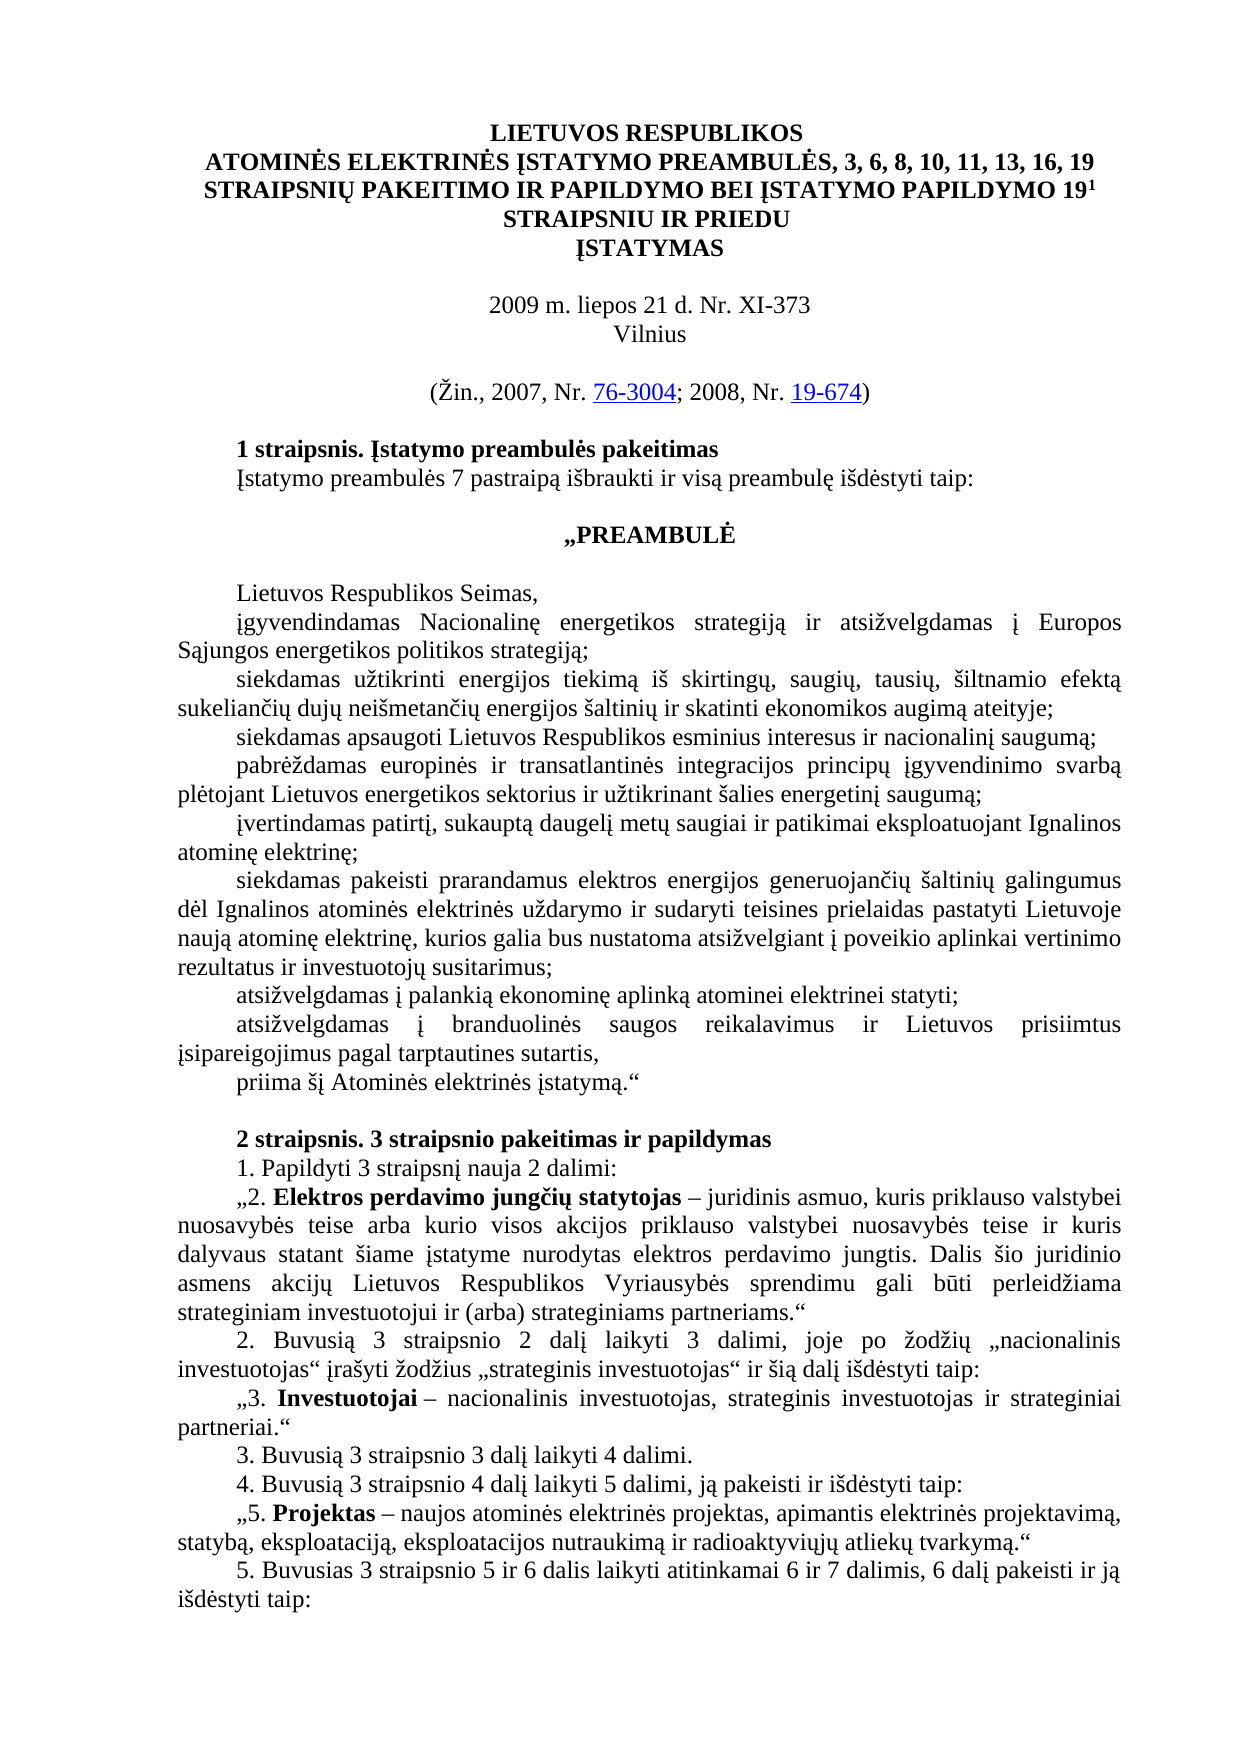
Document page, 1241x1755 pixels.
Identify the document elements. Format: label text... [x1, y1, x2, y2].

text 1 straipsnis. Įstatymo preambulės pakeitimas [177, 434, 1122, 463]
text „3. Investuotojai – nacionalinis investuotojas, strateginis investuotojas ir strateginiai partneriai.“ [177, 1383, 1122, 1441]
text 1. Papildyti 3 straipsnį nauja 2 dalimi: [177, 1153, 1122, 1182]
text priima šį Atominės elektrinės įstatymą.“ [177, 1067, 1122, 1096]
text 2. Buvusią 3 straipsnio 2 dalį laikyti 3 dalimi, joje po žodžių „nacionalinis investuotojas“ įrašyti žodžius „strateginis investuotojas“ ir šią dalį išdėstyti taip: [177, 1326, 1122, 1383]
text 2009 m. liepos 21 d. Nr. XI-373 [177, 291, 1122, 319]
text LIETUVOS RESPUBLIKOS ATOMINĖS ELEKTRINĖS ĮSTATYMO PREAMBULĖS, 3, 6, 8, 10, 11, 13, 16, 19 STRAIPSNIŲ PAKEITIMO IR PAPILDYMO BEI ĮSTATYMO PAPILDYMO 191 STRAIPSNIU IR PRIEDU ĮSTATYMAS [177, 118, 1122, 262]
text 3. Buvusią 3 straipsnio 3 dalį laikyti 4 dalimi. [177, 1441, 1122, 1469]
text Vilnius [177, 319, 1122, 348]
text siekdamas apsaugoti Lietuvos Respublikos esminius interesus ir nacionalinį saugumą; [177, 722, 1122, 751]
text įgyvendindamas Nacionalinę energetikos strategiją ir atsižvelgdamas į Europos Sąjungos energetikos politikos strategiją; [177, 607, 1122, 664]
text 4. Buvusią 3 straipsnio 4 dalį laikyti 5 dalimi, ją pakeisti ir išdėstyti taip: [177, 1469, 1122, 1498]
text siekdamas pakeisti prarandamus elektros energijos generuojančių šaltinių galingumus dėl Ignalinos atominės elektrinės uždarymo ir sudaryti teisines prielaidas pastatyti Lietuvoje naują atominę elektrinę, kurios galia bus nustatoma atsižvelgiant į poveikio aplinkai vertinimo rezultatus ir investuotojų susitarimus; [177, 866, 1122, 981]
text „5. Projektas – naujos atominės elektrinės projektas, apimantis elektrinės projektavimą, statybą, eksploataciją, eksploatacijos nutraukimą ir radioaktyviųjų atliekų tvarkymą.“ [177, 1498, 1122, 1556]
text Lietuvos Respublikos Seimas, [177, 578, 1122, 607]
text siekdamas užtikrinti energijos tiekimą iš skirtingų, saugių, tausių, šiltnamio efektą sukeliančių dujų neišmetančių energijos šaltinių ir skatinti ekonomikos augimą ateityje; [177, 664, 1122, 722]
text 5. Buvusias 3 straipsnio 5 ir 6 dalis laikyti atitinkamai 6 ir 7 dalimis, 6 dalį pakeisti ir ją išdėstyti taip: [177, 1556, 1122, 1613]
text „PREAMBULĖ [177, 521, 1122, 549]
text (Žin., 2007, Nr. 76-3004; 2008, Nr. 19-674) [177, 377, 1122, 406]
text pabrėždamas europinės ir transatlantinės integracijos principų įgyvendinimo svarbą plėtojant Lietuvos energetikos sektorius ir užtikrinant šalies energetinį saugumą; [177, 751, 1122, 808]
text 2 straipsnis. 3 straipsnio pakeitimas ir papildymas [177, 1124, 1122, 1153]
text atsižvelgdamas į palankią ekonominę aplinką atominei elektrinei statyti; [177, 981, 1122, 1009]
text Įstatymo preambulės 7 pastraipą išbraukti ir visą preambulę išdėstyti taip: [177, 463, 1122, 492]
text atsižvelgdamas į branduolinės saugos reikalavimus ir Lietuvos prisiimtus įsipareigojimus pagal tarptautines sutartis, [177, 1009, 1122, 1067]
text įvertindamas patirtį, sukauptą daugelį metų saugiai ir patikimai eksploatuojant Ignalinos atominę elektrinę; [177, 808, 1122, 866]
text „2. Elektros perdavimo jungčių statytojas – juridinis asmuo, kuris priklauso valstybei nuosavybės teise arba kurio visos akcijos priklauso valstybei nuosavybės teise ir kuris dalyvaus statant šiame įstatyme nurodytas elektros perdavimo jungtis. Dalis šio juridinio asmens akcijų Lietuvos Respublikos Vyriausybės sprendimu gali būti perleidžiama strateginiam investuotojui ir (arba) strateginiams partneriams.“ [177, 1182, 1122, 1326]
